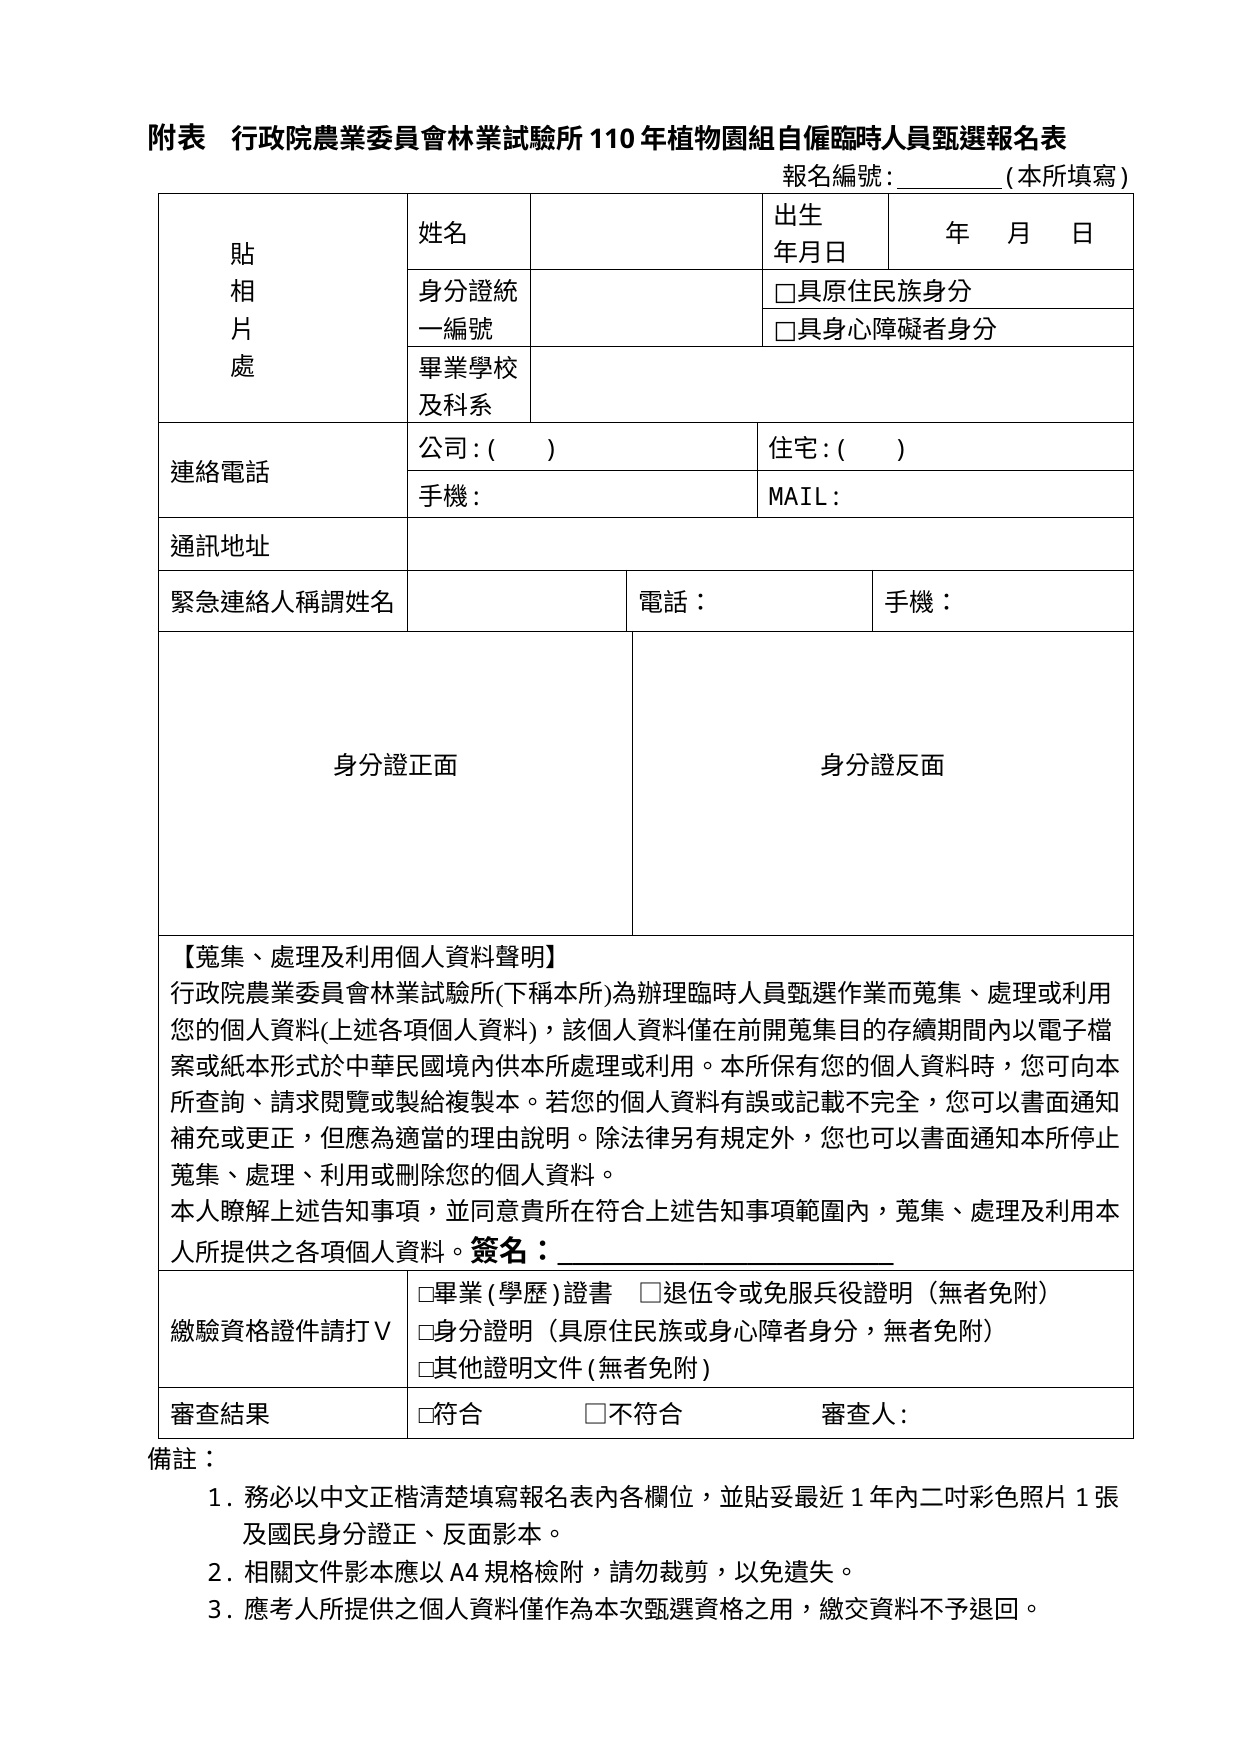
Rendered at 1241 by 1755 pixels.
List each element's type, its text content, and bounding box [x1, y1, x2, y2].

table_cell [531, 270, 762, 346]
table_header 出生 年月日 [763, 194, 888, 269]
text 及國民身分證正、反面影本。 [242, 1513, 1134, 1551]
text 附表行政院農業委員會林業試驗所110年植物園組自僱臨時人員甄選報名表 [148, 118, 1134, 156]
table_cell 畢業學校及科系 [408, 347, 530, 422]
table_cell [408, 571, 626, 631]
table_cell [531, 347, 1133, 422]
list 相關文件影本應以A4規格檢附，請勿裁剪，以免遺失。 [148, 1551, 1134, 1588]
table_cell 住宅:( ) [758, 423, 1133, 469]
table_cell 身分證正面 [159, 632, 632, 935]
table_header 年 月 日 [889, 194, 1133, 269]
table_cell 繳驗資格證件請打Ｖ [159, 1271, 407, 1387]
table_cell 緊急連絡人稱謂姓名 [159, 571, 407, 631]
table_cell 身分證反面 [633, 632, 1133, 935]
table_cell [408, 518, 1133, 569]
table_cell 通訊地址 [159, 518, 407, 569]
table_cell □具身心障礙者身分 [763, 309, 1133, 346]
table_cell 審查結果 [159, 1388, 407, 1437]
table_cell 【蒐集、處理及利用個人資料聲明】 行政院農業委員會林業試驗所(下稱本所)為辦理臨時人員甄選作業而蒐集、處理或利用您的個人資料(上述各項個人資料)，該個人資料僅在前開蒐集目的存續期間內以電子檔案或紙本形式於中華民國境內供本所處理或利用。本所保有您的個人資料時，您可向本所查詢、請求閱覽或製給複製本。若您的個人資料有誤或記載不完全，您可以書面通知補充或更正，但應為適當的理由說明。除法律另有規定外，您也可以書面通知本所停止蒐集、處理、利用或刪除您的個人資料。 本人瞭解上述告知事項，並同意貴所在符合上述告知事項範圍內，蒐集、處理及利用本人所提供之各項個人資料。簽名：_______________________ [159, 936, 1133, 1270]
table_header 姓名 [408, 194, 530, 269]
list 務必以中文正楷清楚填寫報名表內各欄位，並貼妥最近1年內二吋彩色照片1張 [207, 1476, 1134, 1513]
table_cell □符合 □不符合 審查人: [408, 1388, 1133, 1437]
table_cell □具原住民族身分 [763, 270, 1133, 308]
table_cell 手機： [873, 571, 1133, 631]
table_cell □畢業(學歷)證書 □退伍令或免服兵役證明（無者免附） □身分證明（具原住民族或身心障者身分，無者免附） □其他證明文件(無者免附) [408, 1271, 1133, 1387]
text 報名編號: (本所填寫) [779, 156, 1134, 193]
text 備註： [148, 1438, 1134, 1476]
table_cell 連絡電話 [159, 423, 407, 517]
table_cell MAIL: [758, 471, 1133, 517]
table_cell 身分證統一編號 [408, 270, 530, 346]
list 應考人所提供之個人資料僅作為本次甄選資格之用，繳交資料不予退回。 [148, 1588, 1134, 1626]
table_cell 電話： [627, 571, 872, 631]
table_header [531, 194, 762, 269]
table_cell 手機: [408, 471, 757, 517]
table_header 貼 相 片 處 [159, 194, 407, 422]
table_cell 公司:( ) [408, 423, 757, 469]
